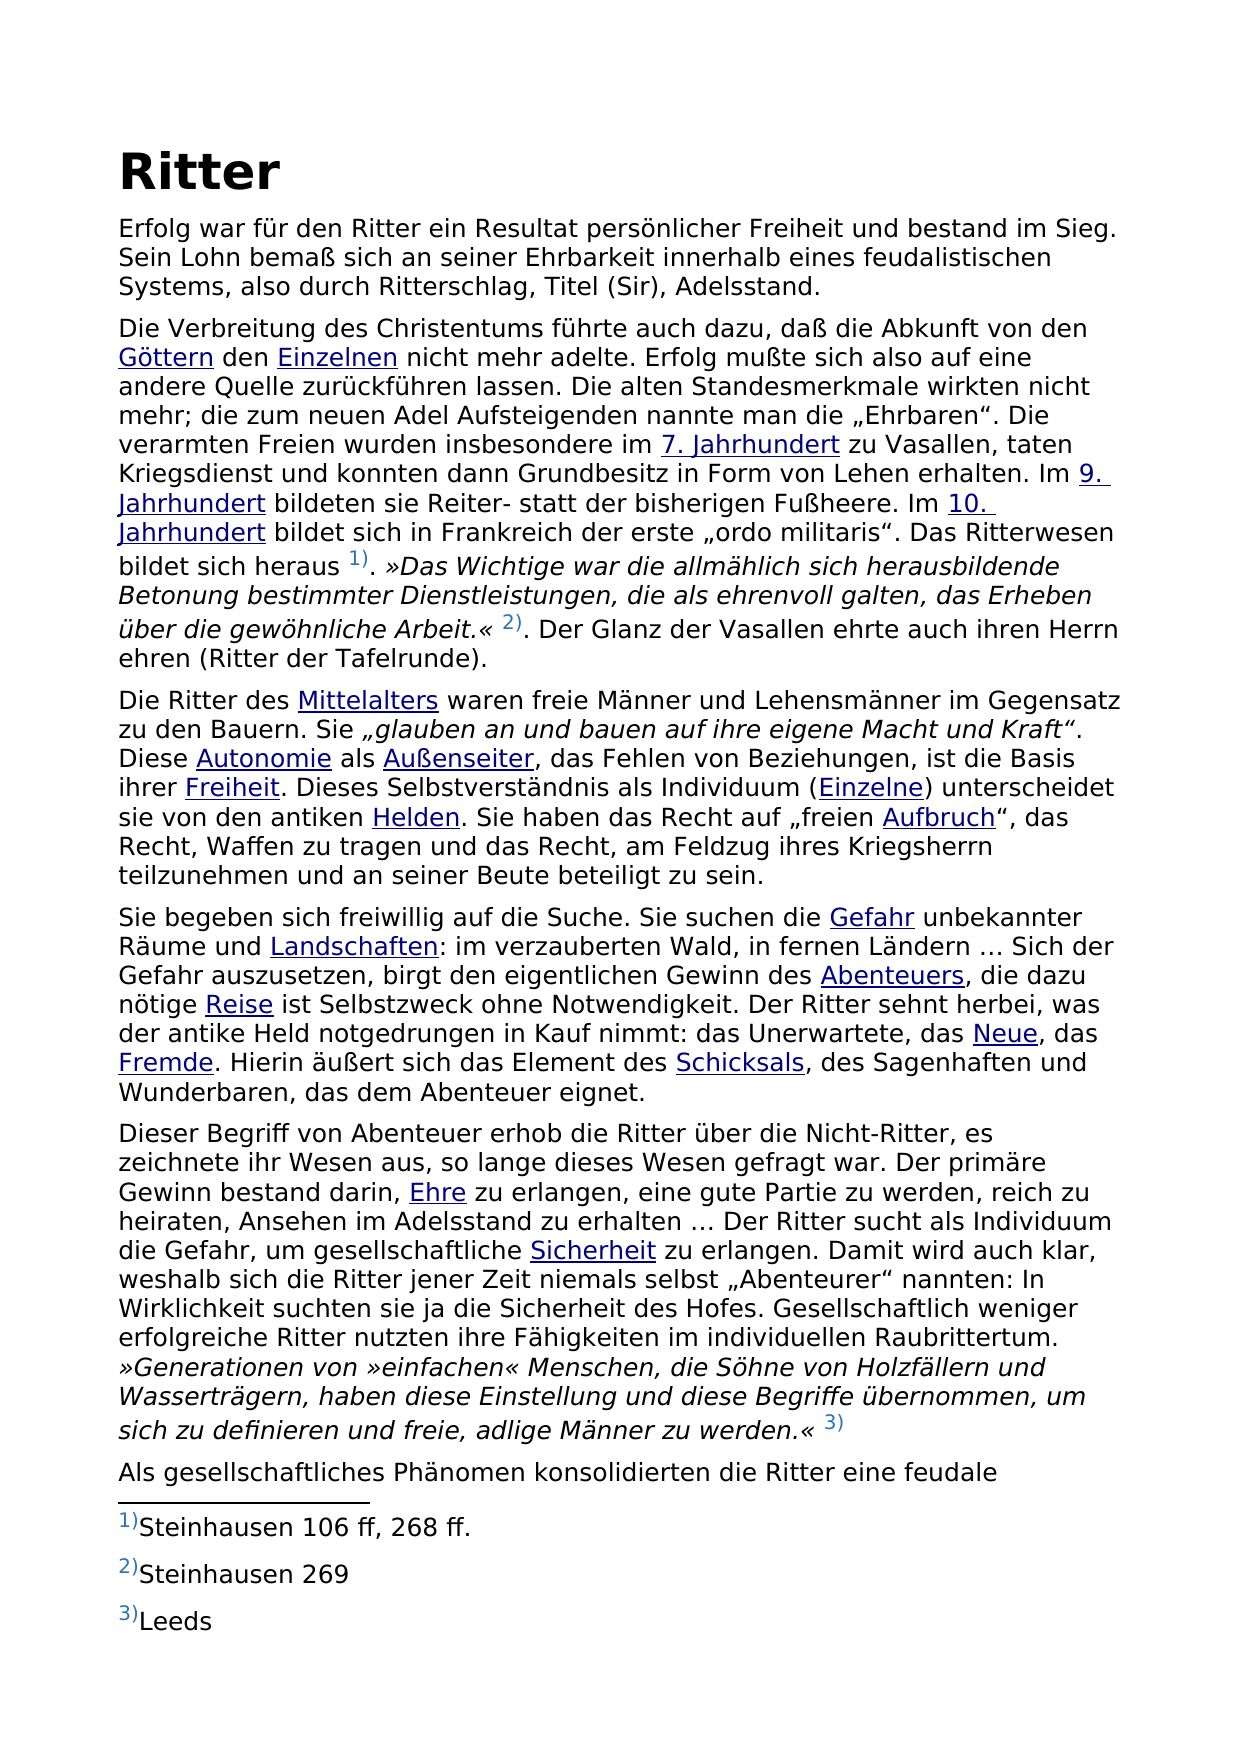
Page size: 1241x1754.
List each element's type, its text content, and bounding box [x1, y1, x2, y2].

text Steinhausen 269 [118, 1555, 1122, 1589]
text Die Ritter des Mittelalters waren freie Männer und Lehensmänner im Gegensatz zu den Bauern. Sie „glauben an und bauen auf ihre eigene Macht und Kraft“. Diese Autonomie als Außenseiter, das Fehlen von Beziehungen, ist die Basis ihrer Freiheit. Dieses Selbstverständnis als Individuum (Einzelne) unterscheidet sie von den antiken Helden. Sie haben das Recht auf „freien Aufbruch“, das Recht, Waffen zu tragen und das Recht, am Feldzug ihres Kriegsherrn teilzunehmen und an seiner Beute beteiligt zu sein. [118, 686, 1122, 890]
subtitle Ritter [118, 143, 1122, 201]
text Steinhausen 106 ff, 268 ff. [118, 1509, 1122, 1543]
text Sie begeben sich freiwillig auf die Suche. Sie suchen die Gefahr unbekannter Räume und Landschaften: im verzauberten Wald, in fernen Ländern … Sich der Gefahr auszusetzen, birgt den eigentlichen Gewinn des Abenteuers, die dazu nötige Reise ist Selbstzweck ohne Notwendigkeit. Der Ritter sehnt herbei, was der antike Held notgedrungen in Kauf nimmt: das Unerwartete, das Neue, das Fremde. Hierin äußert sich das Element des Schicksals, des Sagenhaften und Wunderbaren, das dem Abenteuer eignet. [118, 903, 1122, 1107]
text Die Verbreitung des Christentums führte auch dazu, daß die Abkunft von den Göttern den Einzelnen nicht mehr adelte. Erfolg mußte sich also auf eine andere Quelle zurückführen lassen. Die alten Standesmerkmale wirkten nicht mehr; die zum neuen Adel Aufsteigenden nannte man die „Ehrbaren“. Die verarmten Freien wurden insbesondere im 7. Jahrhundert zu Vasallen, taten Kriegsdienst und konnten dann Grundbesitz in Form von Lehen erhalten. Im 9. Jahrhundert bildeten sie Reiter- statt der bisherigen Fußheere. Im 10. Jahrhundert bildet sich in Frankreich der erste „ordo militaris“. Das Ritterwesen bildet sich heraus . »Das Wichtige war die allmählich sich herausbildende Betonung bestimmter Dienstleistungen, die als ehrenvoll galten, das Erheben über die gewöhnliche Arbeit.« . Der Glanz der Vasallen ehrte auch ihren Herrn ehren (Ritter der Tafelrunde). [118, 314, 1122, 674]
text Leeds [118, 1602, 1122, 1636]
text Als gesellschaftliches Phänomen konsolidierten die Ritter eine feudale [118, 1458, 1122, 1487]
text Erfolg war für den Ritter ein Resultat persönlicher Freiheit und bestand im Sieg. Sein Lohn bemaß sich an seiner Ehrbarkeit innerhalb eines feudalistischen Systems, also durch Ritterschlag, Titel (Sir), Adelsstand. [118, 214, 1122, 301]
text Dieser Begriff von Abenteuer erhob die Ritter über die Nicht-Ritter, es zeichnete ihr Wesen aus, so lange dieses Wesen gefragt war. Der primäre Gewinn bestand darin, Ehre zu erlangen, eine gute Partie zu werden, reich zu heiraten, Ansehen im Adelsstand zu erhalten … Der Ritter sucht als Individuum die Gefahr, um gesellschaftliche Sicherheit zu erlangen. Damit wird auch klar, weshalb sich die Ritter jener Zeit niemals selbst „Abenteurer“ nannten: In Wirklichkeit suchten sie ja die Sicherheit des Hofes. Gesellschaftlich weniger erfolgreiche Ritter nutzten ihre Fähigkeiten im individuellen Raubrittertum. »Generationen von »einfachen« Menschen, die Söhne von Holzfällern und Wasserträgern, haben diese Einstellung und diese Begriffe übernommen, um sich zu definieren und freie, adlige Männer zu werden.« [118, 1119, 1122, 1445]
